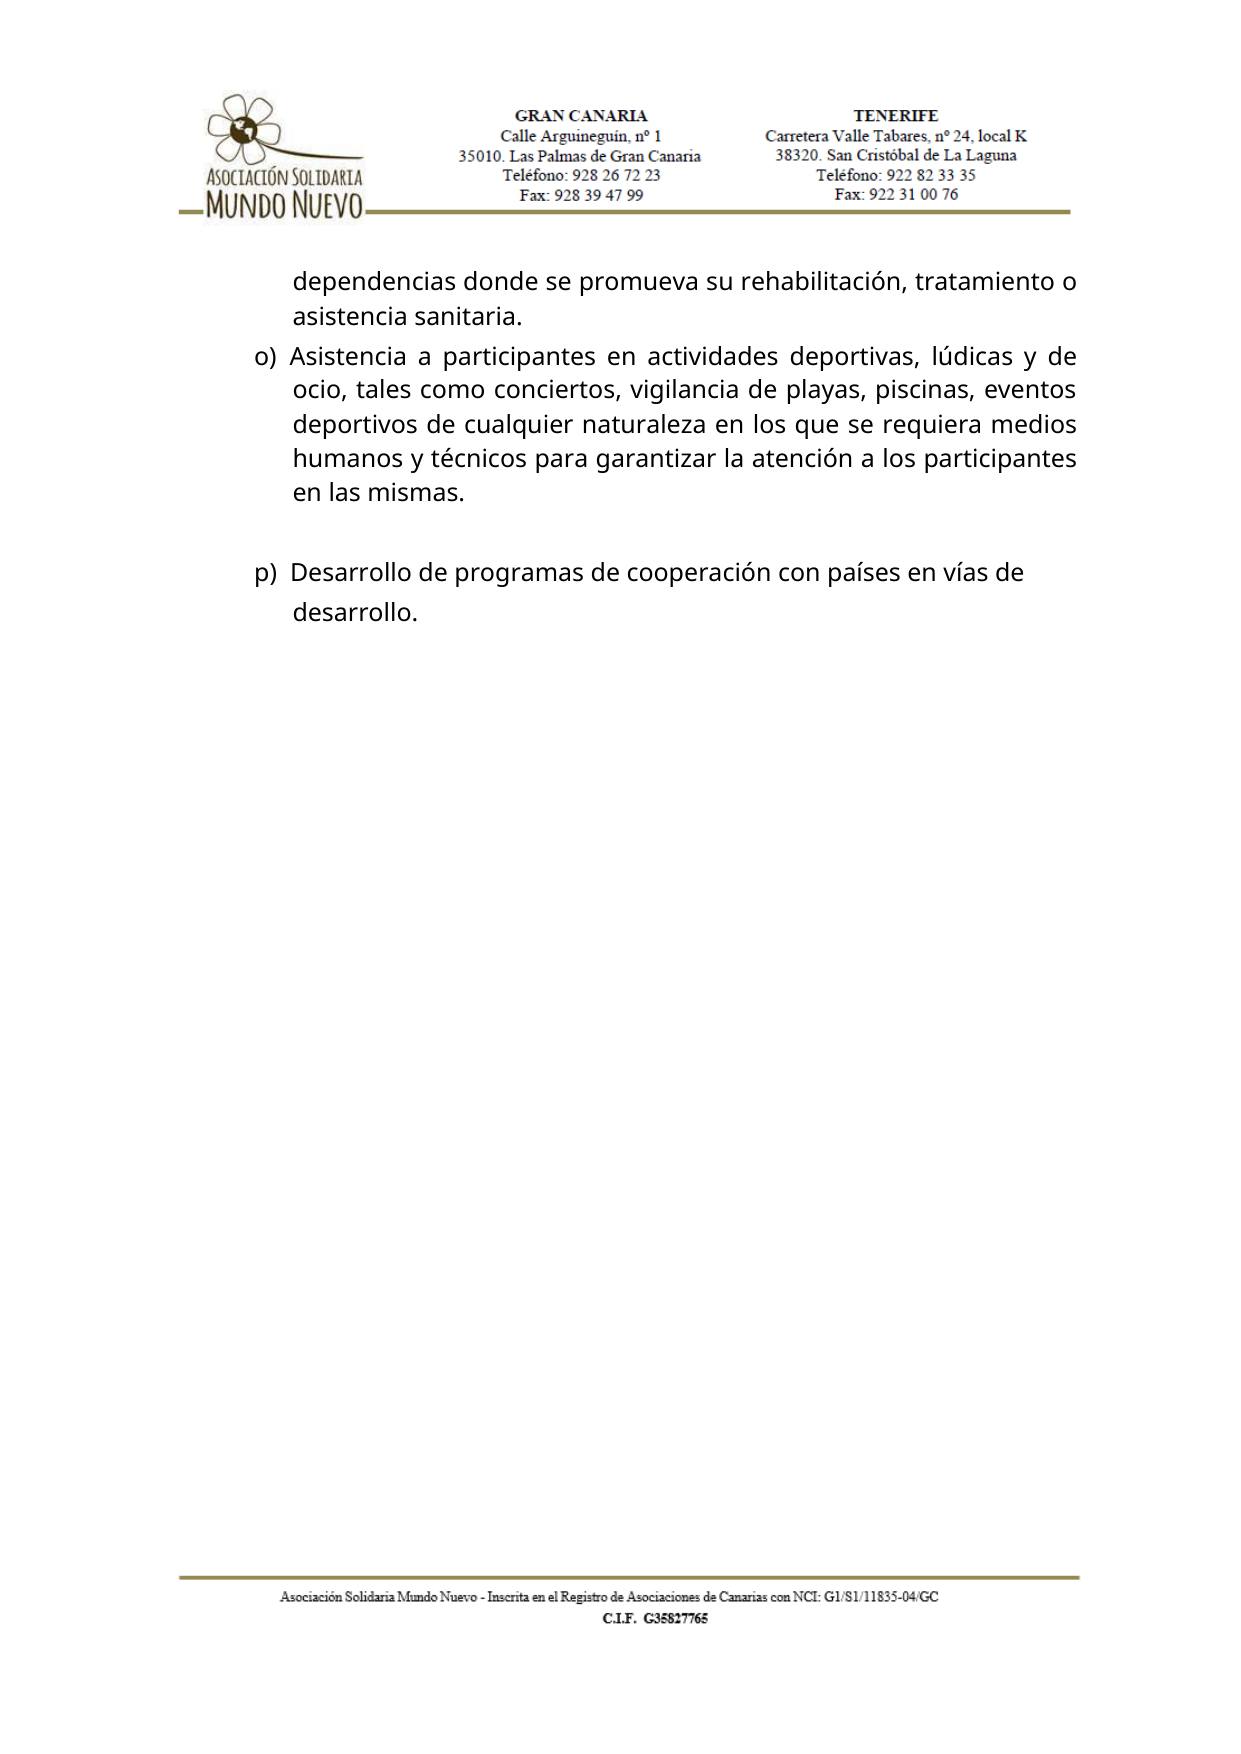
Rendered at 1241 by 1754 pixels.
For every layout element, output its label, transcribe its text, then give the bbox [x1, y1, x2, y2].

text o) Asistencia a participantes en actividades deportivas, lúdicas y de ocio, tales como conciertos, vigilancia de playas, piscinas, eventos deportivos de cualquier naturaleza en los que se requiera medios humanos y técnicos para garantizar la atención a los participantes en las mismas. [254, 338, 1078, 508]
picture [161, 81, 1094, 230]
text dependencias donde se promueva su rehabilitación, tratamiento o asistencia sanitaria. [254, 264, 1078, 332]
text p) Desarrollo de programas de cooperación con países en vías de [254, 554, 1078, 588]
picture [162, 1567, 1092, 1635]
text desarrollo. [254, 594, 1078, 628]
